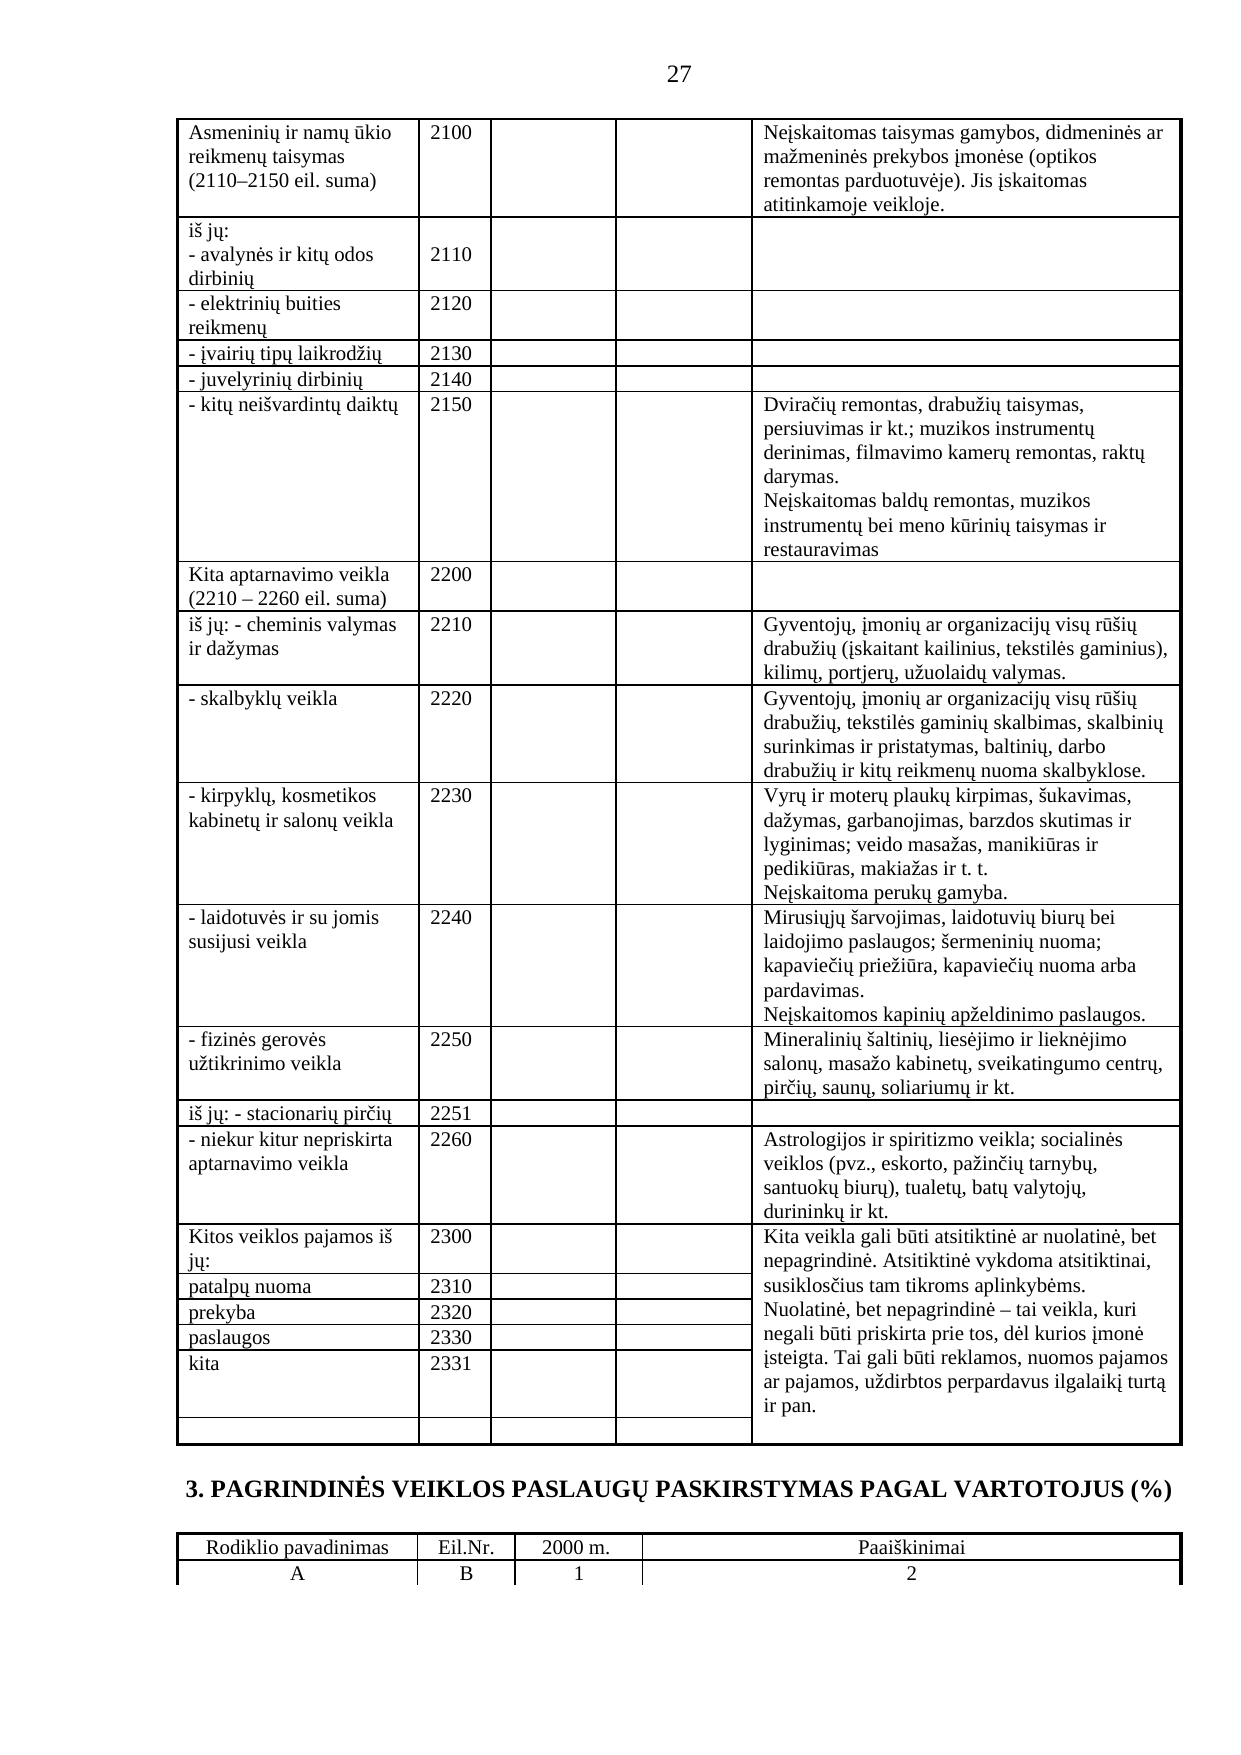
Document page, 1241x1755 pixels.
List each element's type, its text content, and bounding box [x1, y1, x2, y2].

table_cell [617, 1325, 751, 1349]
table_cell B [418, 1561, 514, 1585]
table_cell [617, 392, 751, 561]
table_cell [492, 1351, 615, 1417]
table_cell 2100 [420, 120, 490, 216]
table_cell [492, 562, 615, 610]
table_cell [617, 1300, 751, 1324]
table_cell [492, 341, 615, 365]
text 3. PAGRINDINĖS VEIKLOS PASLAUGŲ PASKIRSTYMAS PAGAL VARTOTOJUS (%) [177, 1474, 1181, 1503]
table_cell - skalbyklų veikla [179, 686, 418, 782]
table_cell 2220 [420, 686, 490, 782]
table_cell [617, 1027, 751, 1099]
table_cell paslaugos [179, 1325, 418, 1349]
table_cell [492, 1101, 615, 1125]
table_cell Neįskaitomas taisymas gamybos, didmeninės ar mažmeninės prekybos įmonėse (optikos remontas parduotuvėje). Jis įskaitomas atitinkamoje veikloje. [753, 120, 1179, 216]
table_cell [617, 905, 751, 1026]
table_cell 2260 [420, 1127, 490, 1223]
table_cell 2120 [420, 291, 490, 339]
table_cell gyventojų, įmonių ar organizacijų visų rūšių drabužių (įskaitant kailinius, tekstilės gaminius), kilimų, portjerų, užuolaidų valymas. [753, 612, 1179, 684]
table_cell [492, 783, 615, 904]
table_cell Kitos veiklos pajamos iš jų: [179, 1225, 418, 1272]
table_cell 2330 [420, 1325, 490, 1349]
table_cell [753, 341, 1179, 365]
table_cell 2150 [420, 392, 490, 561]
table_cell [617, 242, 751, 290]
table_cell 2300 [420, 1225, 490, 1272]
table_cell [420, 218, 490, 242]
table_cell 1 [516, 1561, 642, 1585]
table_cell 2140 [420, 367, 490, 391]
table_header Paaiškinimai [643, 1535, 1179, 1559]
table_cell - juvelyrinių dirbinių [179, 367, 418, 391]
table_cell 2320 [420, 1300, 490, 1324]
table_cell 2240 [420, 905, 490, 1026]
table_cell 2230 [420, 783, 490, 904]
table_cell [492, 612, 615, 684]
table_cell - laidotuvės ir su jomis susijusi veikla [179, 905, 418, 1026]
table_cell [492, 218, 615, 242]
table_cell [420, 1418, 490, 1442]
table_cell dviračių remontas, drabužių taisymas, persiuvimas ir kt.; muzikos instrumentų derinimas, filmavimo kamerų remontas, raktų darymas. Neįskaitomas baldų remontas, muzikos instrumentų bei meno kūrinių taisymas ir restauravimas [753, 392, 1179, 561]
table_cell Kita veikla gali būti atsitiktinė ar nuolatinė, bet nepagrindinė. Atsitiktinė vykdoma atsitiktinai, susiklosčius tam tikroms aplinkybėms. Nuolatinė, bet nepagrindinė – tai veikla, kuri negali būti priskirta prie tos, dėl kurios įmonė įsteigta. Tai gali būti reklamos, nuomos pajamos ar pajamos, uždirbtos perpardavus ilgalaikį turtą ir pan. [753, 1225, 1179, 1417]
table_cell [617, 1418, 751, 1442]
table_cell [492, 905, 615, 1026]
table_cell [617, 612, 751, 684]
table_cell 2210 [420, 612, 490, 684]
table_cell kita [179, 1351, 418, 1417]
table_cell [617, 1225, 751, 1272]
table_cell iš jų: - cheminis valymas ir dažymas [179, 612, 418, 684]
table_cell [492, 120, 615, 216]
table_cell 2110 [420, 242, 490, 290]
table_cell [753, 1417, 1179, 1442]
table_cell [617, 1351, 751, 1417]
table_cell - niekur kitur nepriskirta aptarnavimo veikla [179, 1127, 418, 1223]
table_header Rodiklio pavadinimas [179, 1535, 417, 1559]
table_cell [492, 686, 615, 782]
table_cell [617, 783, 751, 904]
table_cell 2 [643, 1561, 1179, 1585]
table_cell 2310 [420, 1274, 490, 1298]
table_cell [492, 367, 615, 391]
table_cell [617, 291, 751, 339]
table_cell - įvairių tipų laikrodžių [179, 341, 418, 365]
table_cell [492, 1027, 615, 1099]
table_cell [617, 1274, 751, 1298]
table_cell [492, 242, 615, 290]
table_cell vyrų ir moterų plaukų kirpimas, šukavimas, dažymas, garbanojimas, barzdos skutimas ir lyginimas; veido masažas, manikiūras ir pedikiūras, makiažas ir t. t. Neįskaitoma perukų gamyba. [753, 783, 1179, 904]
table_cell Kita aptarnavimo veikla (2210 – 2260 eil. suma) [179, 562, 418, 610]
table_cell [617, 367, 751, 391]
table_cell [753, 242, 1179, 290]
table_cell [753, 1101, 1179, 1125]
table_cell [753, 562, 1179, 610]
table_cell [617, 686, 751, 782]
table_cell iš jų: - stacionarių pirčių [179, 1101, 418, 1125]
table_cell - kitų neišvardintų daiktų [179, 392, 418, 561]
table_cell 2250 [420, 1027, 490, 1099]
table_cell 2331 [420, 1351, 490, 1417]
table_cell mirusiųjų šarvojimas, laidotuvių biurų bei laidojimo paslaugos; šermeninių nuoma; kapaviečių priežiūra, kapaviečių nuoma arba pardavimas. Neįskaitomos kapinių apželdinimo paslaugos. [753, 905, 1179, 1026]
table_cell [617, 1127, 751, 1223]
table_cell [492, 1127, 615, 1223]
table_cell iš jų: [179, 218, 418, 242]
table_cell [617, 120, 751, 216]
table_cell mineralinių šaltinių, liesėjimo ir lieknėjimo salonų, masažo kabinetų, sveikatingumo centrų, pirčių, saunų, soliariumų ir kt. [753, 1027, 1179, 1099]
table_cell [492, 291, 615, 339]
table_cell [617, 1101, 751, 1125]
table_header 2000 m. [516, 1535, 642, 1559]
table_cell patalpų nuoma [179, 1274, 418, 1298]
table_cell [492, 1325, 615, 1349]
table_cell [492, 1300, 615, 1324]
table_cell [753, 218, 1179, 242]
table_cell [492, 1418, 615, 1442]
table_cell [617, 341, 751, 365]
table_cell [753, 291, 1179, 339]
table_cell 2251 [420, 1101, 490, 1125]
table_cell [179, 1418, 418, 1442]
table_cell 2200 [420, 562, 490, 610]
table_header Eil.Nr. [418, 1535, 514, 1559]
table_cell A [179, 1561, 417, 1585]
table_cell [753, 367, 1179, 391]
table_cell [492, 1225, 615, 1272]
table_cell - avalynės ir kitų odos dirbinių [179, 242, 418, 290]
table_cell - fizinės gerovės užtikrinimo veikla [179, 1027, 418, 1099]
table_cell prekyba [179, 1300, 418, 1324]
table_cell [492, 392, 615, 561]
table_cell [492, 1274, 615, 1298]
table_cell - kirpyklų, kosmetikos kabinetų ir salonų veikla [179, 783, 418, 904]
table_cell [617, 218, 751, 242]
table_cell - elektrinių buities reikmenų [179, 291, 418, 339]
table_cell [617, 562, 751, 610]
table_cell gyventojų, įmonių ar organizacijų visų rūšių drabužių, tekstilės gaminių skalbimas, skalbinių surinkimas ir pristatymas, baltinių, darbo drabužių ir kitų reikmenų nuoma skalbyklose. [753, 686, 1179, 782]
table_cell 2130 [420, 341, 490, 365]
table_cell astrologijos ir spiritizmo veikla; socialinės veiklos (pvz., eskorto, pažinčių tarnybų, santuokų biurų), tualetų, batų valytojų, durininkų ir kt. [753, 1127, 1179, 1223]
table_cell Asmeninių ir namų ūkio reikmenų taisymas (2110–2150 eil. suma) [179, 120, 418, 216]
